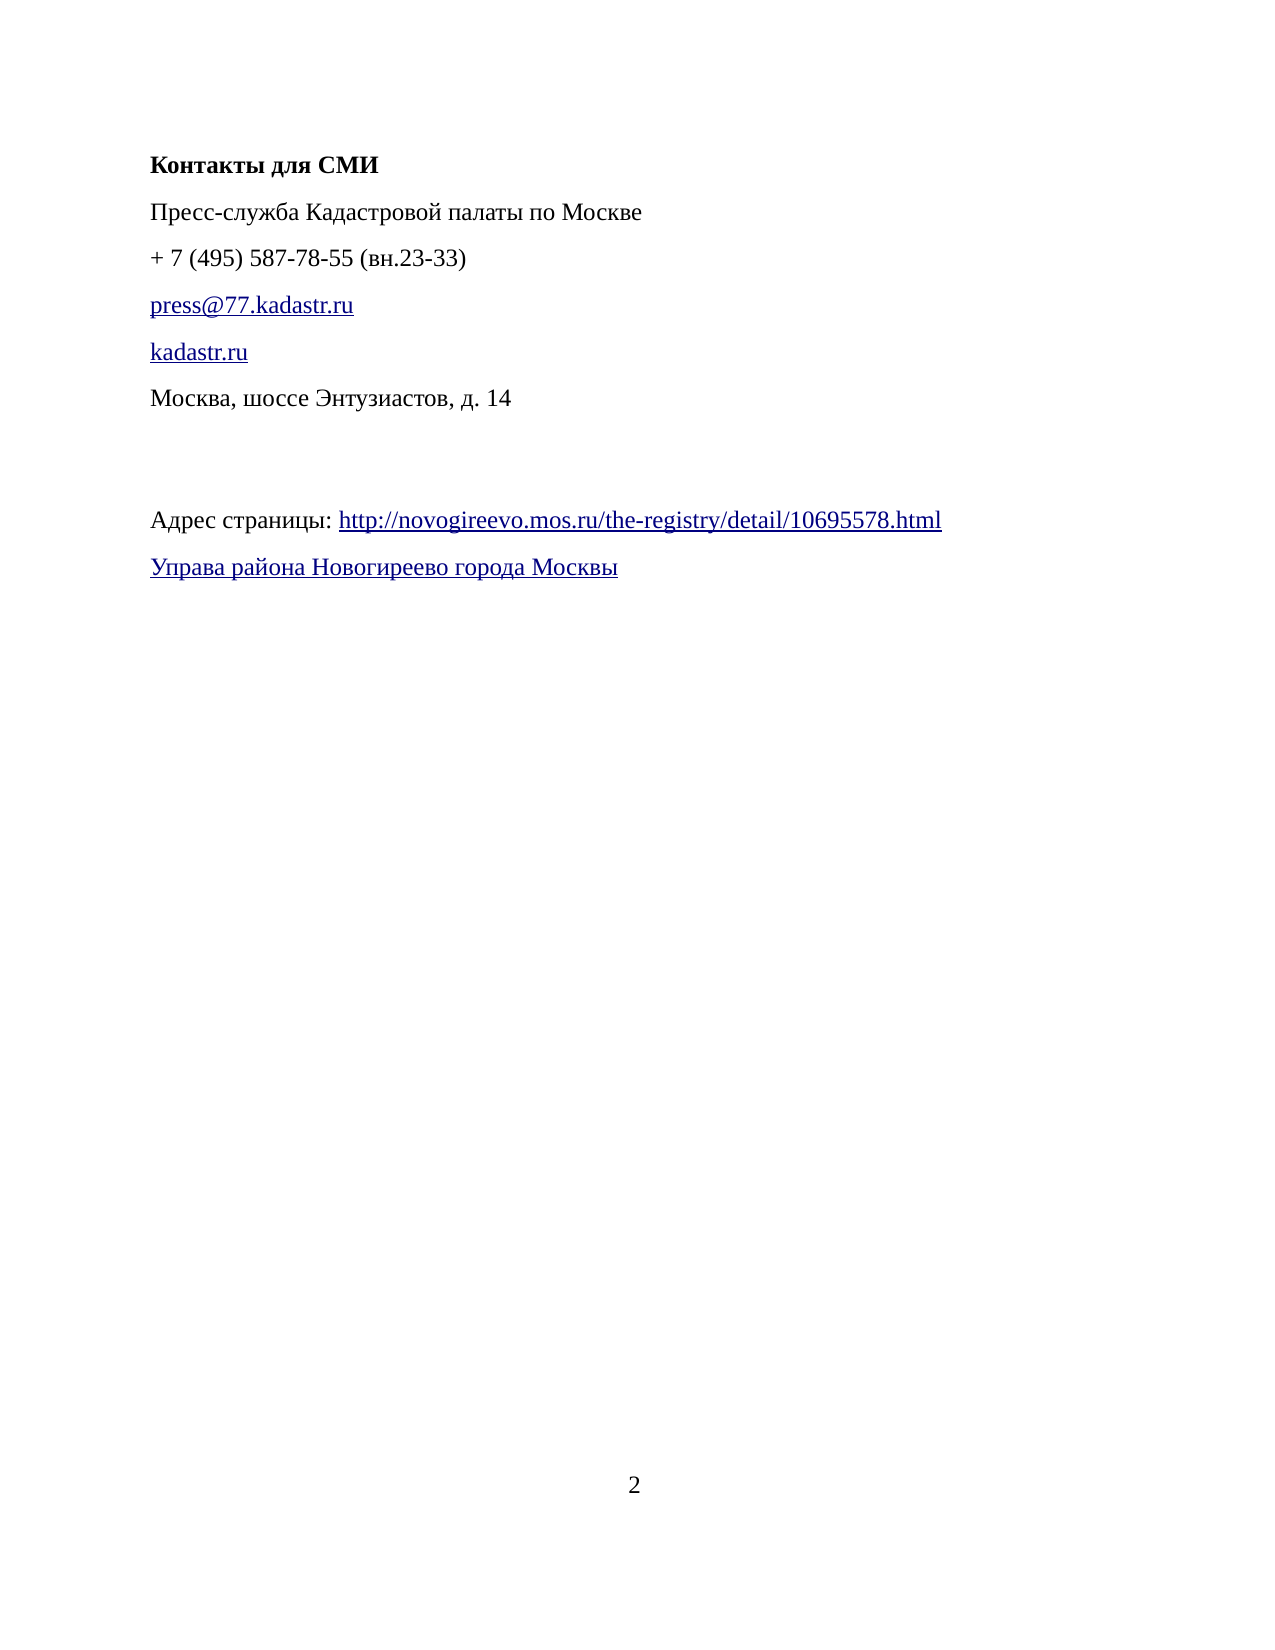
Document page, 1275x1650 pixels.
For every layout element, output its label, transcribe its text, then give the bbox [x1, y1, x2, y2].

text Адрес страницы: http://novogireevo.mos.ru/the-registry/detail/10695578.html [150, 505, 1125, 534]
text Контакты для СМИ [150, 150, 1125, 179]
text press@77.kadastr.ru [150, 290, 1125, 319]
text Пресс-служба Кадастровой палаты по Москве [150, 197, 1125, 225]
text + 7 (495) 587-78-55 (вн.23-33) [150, 243, 1125, 272]
text kadastr.ru [150, 337, 1125, 365]
text Управа района Новогиреево города Москвы [150, 552, 1125, 581]
text Москва, шоссе Энтузиастов, д. 14 [150, 383, 1125, 412]
